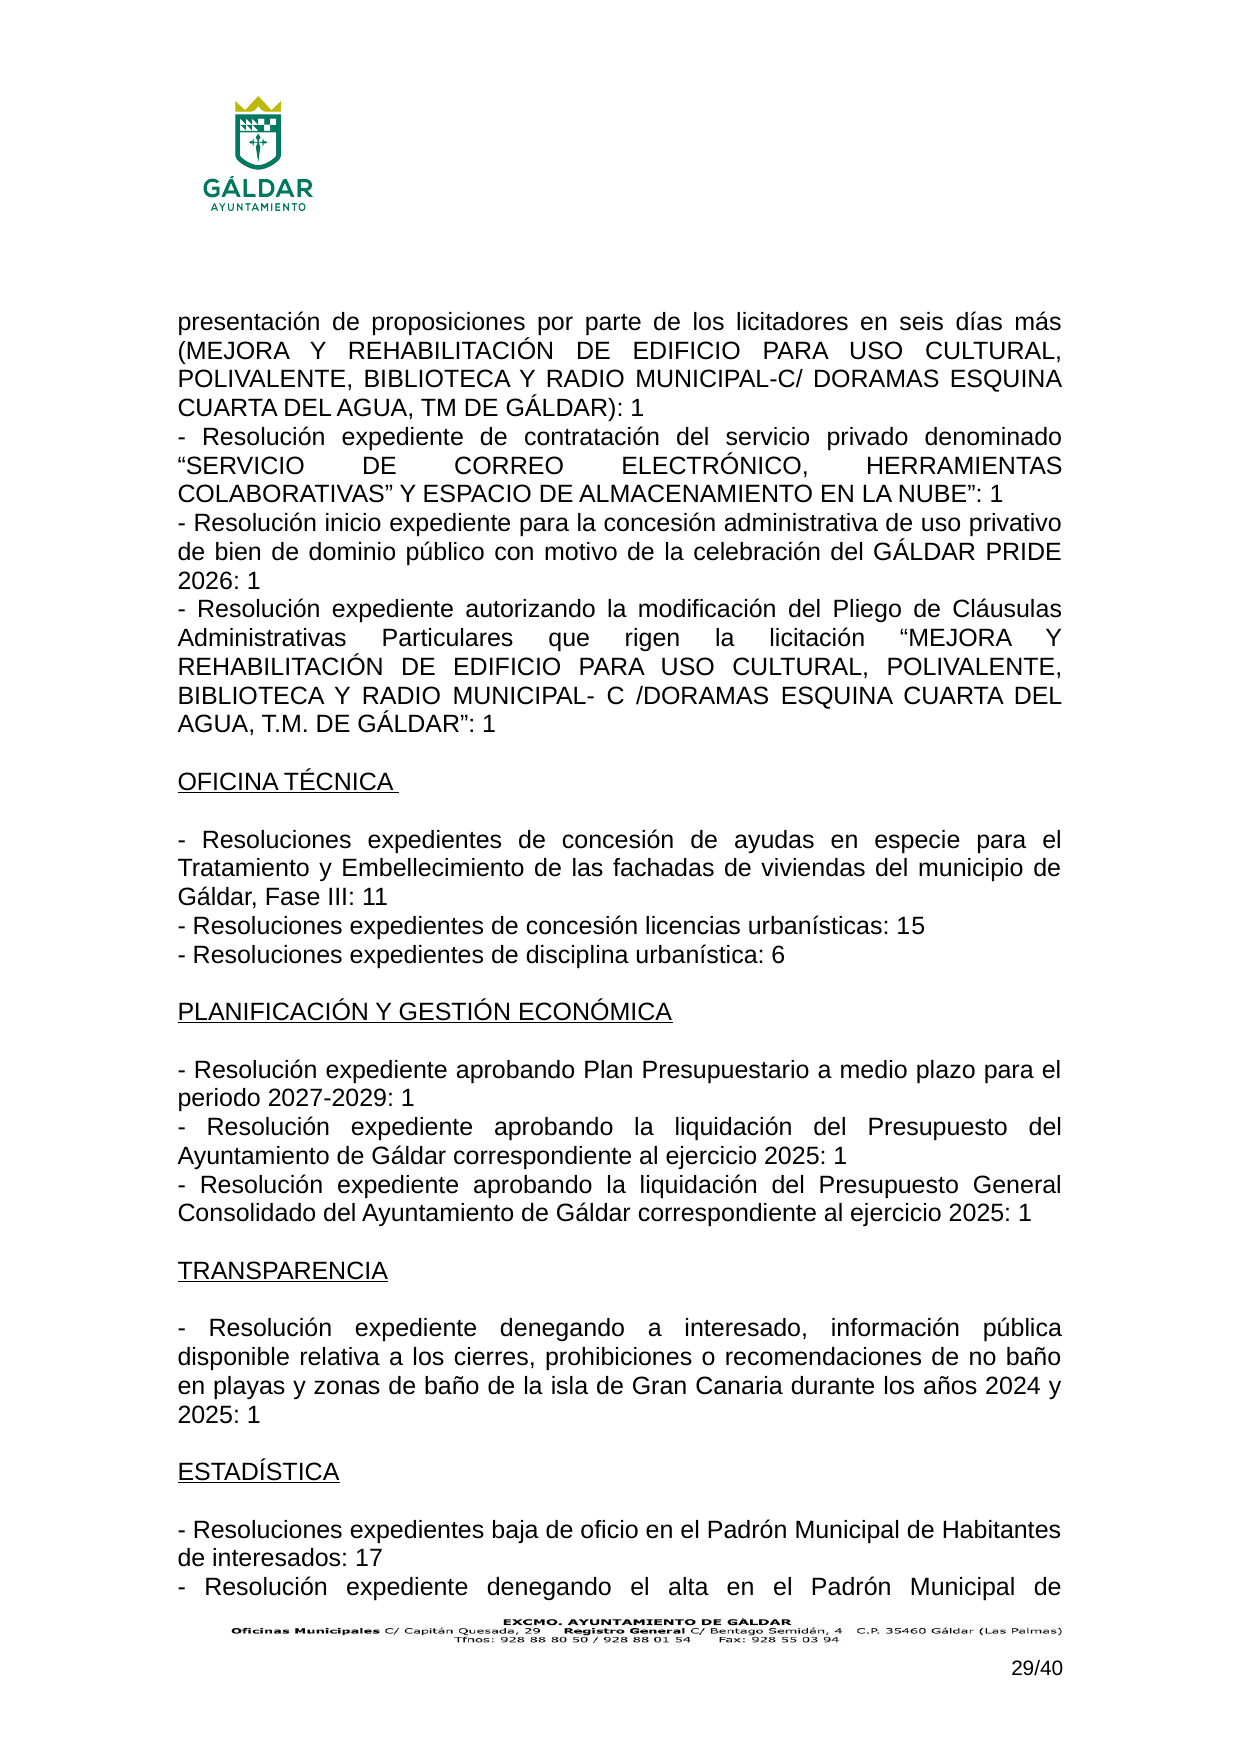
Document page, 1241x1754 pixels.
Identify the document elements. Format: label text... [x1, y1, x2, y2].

text TRANSPARENCIA [177, 1256, 1063, 1285]
text - Resolución inicio expediente para la concesión administrativa de uso privativo de bien de dominio público con motivo de la celebración del GÁLDAR PRIDE 2026: 1 [177, 508, 1063, 594]
text - Resoluciones expedientes baja de oficio en el Padrón Municipal de Habitantes de interesados: 17 [177, 1515, 1063, 1572]
text - Resolución expediente denegando el alta en el Padrón Municipal de [177, 1572, 1063, 1601]
text presentación de proposiciones por parte de los licitadores en seis días más (MEJORA Y REHABILITACIÓN DE EDIFICIO PARA USO CULTURAL, POLIVALENTE, BIBLIOTECA Y RADIO MUNICIPAL-C/ DORAMAS ESQUINA CUARTA DEL AGUA, TM DE GÁLDAR): 1 [177, 307, 1063, 422]
text - Resolución expediente de contratación del servicio privado denominado “SERVICIO DE CORREO ELECTRÓNICO, HERRAMIENTAS COLABORATIVAS” Y ESPACIO DE ALMACENAMIENTO EN LA NUBE”: 1 [177, 422, 1063, 508]
text PLANIFICACIÓN Y GESTIÓN ECONÓMICA [177, 997, 1063, 1026]
text - Resolución expediente aprobando la liquidación del Presupuesto del Ayuntamiento de Gáldar correspondiente al ejercicio 2025: 1 [177, 1112, 1063, 1170]
text - Resolución expediente autorizando la modificación del Pliego de Cláusulas Administrativas Particulares que rigen la licitación “MEJORA Y REHABILITACIÓN DE EDIFICIO PARA USO CULTURAL, POLIVALENTE, BIBLIOTECA Y RADIO MUNICIPAL- C /DORAMAS ESQUINA CUARTA DEL AGUA, T.M. DE GÁLDAR”: 1 [177, 594, 1063, 738]
text - Resolución expediente denegando a interesado, información pública disponible relativa a los cierres, prohibiciones o recomendaciones de no baño en playas y zonas de baño de la isla de Gran Canaria durante los años 2024 y 2025: 1 [177, 1313, 1063, 1428]
picture [184, 73, 331, 234]
text - Resoluciones expedientes de concesión licencias urbanísticas: 15 [177, 911, 1063, 940]
picture [234, 1618, 1071, 1643]
text - Resoluciones expedientes de concesión de ayudas en especie para el Tratamiento y Embellecimiento de las fachadas de viviendas del municipio de Gáldar, Fase III: 11 [177, 825, 1063, 911]
text - Resoluciones expedientes de disciplina urbanística: 6 [177, 940, 1063, 968]
text - Resolución expediente aprobando Plan Presupuestario a medio plazo para el periodo 2027-2029: 1 [177, 1055, 1063, 1112]
text OFICINA TÉCNICA [177, 767, 1063, 796]
text - Resolución expediente aprobando la liquidación del Presupuesto General Consolidado del Ayuntamiento de Gáldar correspondiente al ejercicio 2025: 1 [177, 1170, 1063, 1227]
text ESTADÍSTICA [177, 1457, 1063, 1486]
